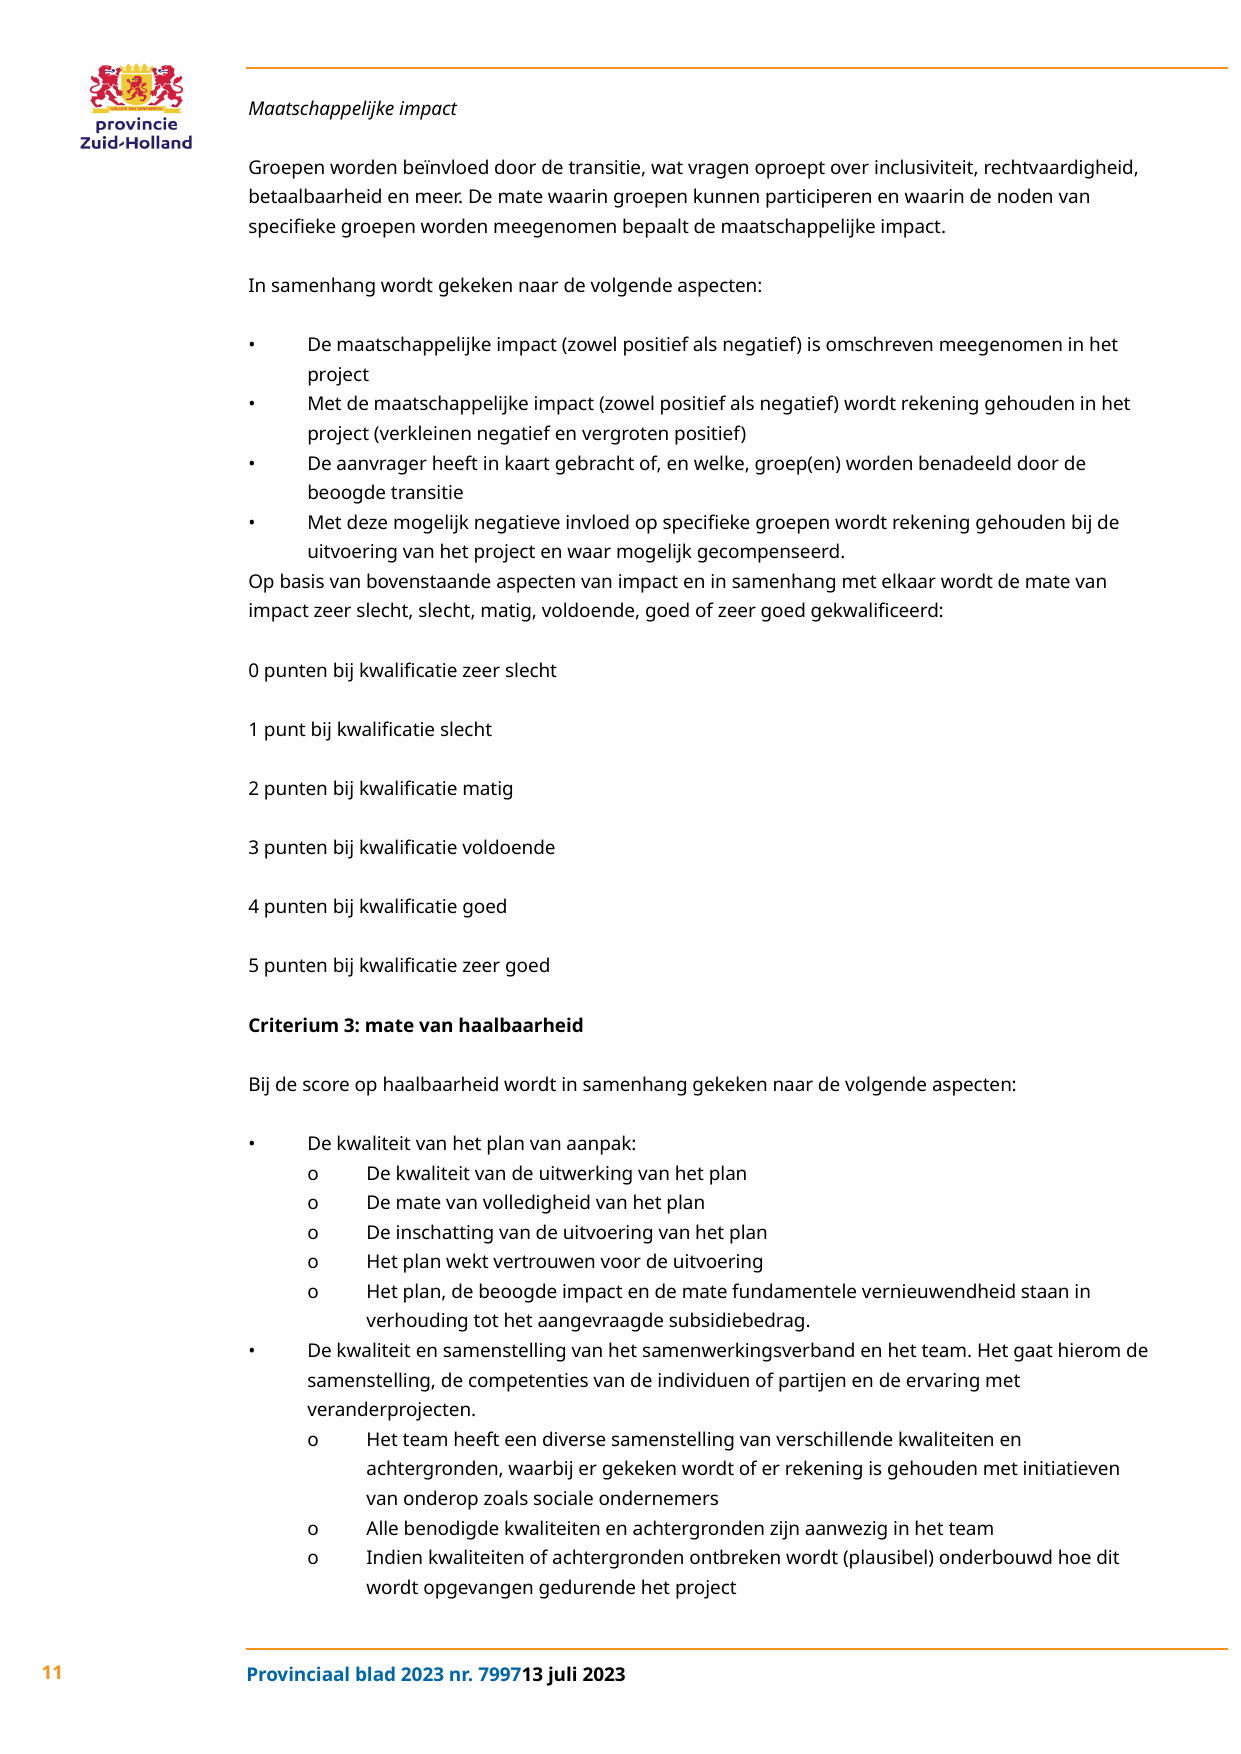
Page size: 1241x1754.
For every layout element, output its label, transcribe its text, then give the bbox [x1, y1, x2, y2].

list De mate van volledigheid van het plan [307, 1189, 1152, 1215]
text 1 punt bij kwalificatie slecht [248, 716, 1152, 742]
list Indien kwaliteiten of achtergronden ontbreken wordt (plausibel) onderbouwd hoe dit wordt opgevangen gedurende het project [307, 1544, 1152, 1600]
text Criterium 3: mate van haalbaarheid [248, 1012, 1152, 1038]
text In samenhang wordt gekeken naar de volgende aspecten: [248, 272, 1152, 298]
text Op basis van bovenstaande aspecten van impact en in samenhang met elkaar wordt de mate van impact zeer slecht, slecht, matig, voldoende, goed of zeer goed gekwalificeerd: [248, 568, 1152, 623]
picture [41, 47, 231, 172]
text Bij de score op haalbaarheid wordt in samenhang gekeken naar de volgende aspecten: [248, 1071, 1152, 1097]
text 0 punten bij kwalificatie zeer slecht [248, 657, 1152, 683]
text Groepen worden beïnvloed door de transitie, wat vragen oproept over inclusiviteit, rechtvaardigheid, betaalbaarheid en meer. De mate waarin groepen kunnen participeren en waarin de noden van specifieke groepen worden meegenomen bepaalt de maatschappelijke impact. [248, 154, 1152, 239]
list Met de maatschappelijke impact (zowel positief als negatief) wordt rekening gehouden in het project (verkleinen negatief en vergroten positief) [248, 391, 1152, 446]
text 5 punten bij kwalificatie zeer goed [248, 953, 1152, 978]
list De kwaliteit van de uitwerking van het plan [307, 1160, 1152, 1186]
list Het plan wekt vertrouwen voor de uitvoering [307, 1248, 1152, 1274]
text 2 punten bij kwalificatie matig [248, 775, 1152, 801]
list Het team heeft een diverse samenstelling van verschillende kwaliteiten en achtergronden, waarbij er gekeken wordt of er rekening is gehouden met initiatieven van onderop zoals sociale ondernemers [307, 1426, 1152, 1511]
list De kwaliteit en samenstelling van het samenwerkingsverband en het team. Het gaat hierom de samenstelling, de competenties van de individuen of partijen en de ervaring met veranderprojecten. [248, 1337, 1152, 1422]
list De maatschappelijke impact (zowel positief als negatief) is omschreven meegenomen in het project [248, 331, 1152, 387]
text Maatschappelijke impact [248, 95, 1152, 121]
list De inschatting van de uitvoering van het plan [307, 1219, 1152, 1245]
list Met deze mogelijk negatieve invloed op specifieke groepen wordt rekening gehouden bij de uitvoering van het project en waar mogelijk gecompenseerd. [248, 509, 1152, 564]
list De kwaliteit van het plan van aanpak: [248, 1130, 1152, 1156]
list Alle benodigde kwaliteiten en achtergronden zijn aanwezig in het team [307, 1515, 1152, 1541]
list Het plan, de beoogde impact en de mate fundamentele vernieuwendheid staan in verhouding tot het aangevraagde subsidiebedrag. [307, 1278, 1152, 1333]
text 3 punten bij kwalificatie voldoende [248, 834, 1152, 860]
list De aanvrager heeft in kaart gebracht of, en welke, groep(en) worden benadeeld door de beoogde transitie [248, 450, 1152, 505]
text 4 punten bij kwalificatie goed [248, 893, 1152, 919]
